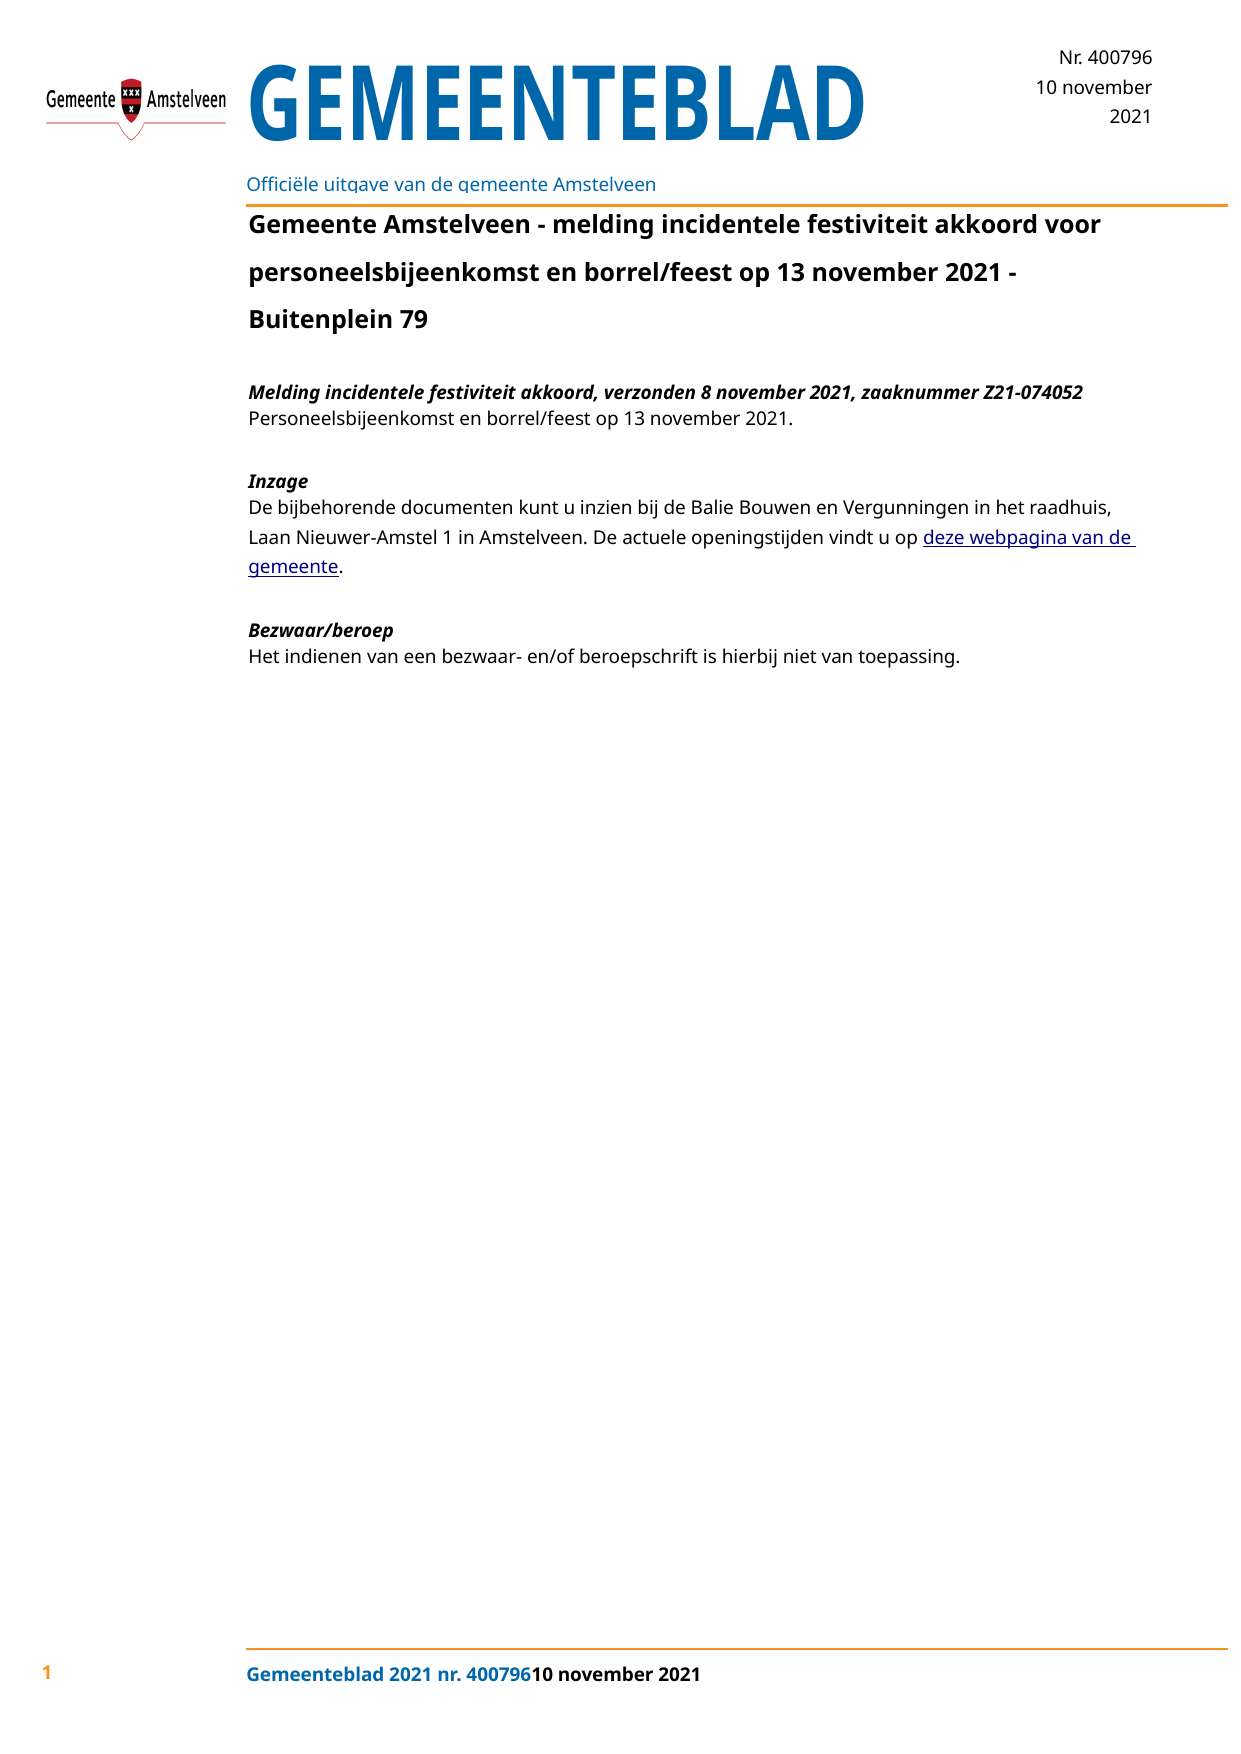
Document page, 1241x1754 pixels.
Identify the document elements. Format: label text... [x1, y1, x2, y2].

text De bijbehorende documenten kunt u inzien bij de Balie Bouwen en Vergunningen in het raadhuis, Laan Nieuwer-Amstel 1 in Amstelveen. De actuele openingstijden vindt u op deze webpagina van de gemeente. [248, 494, 1152, 579]
picture [41, 47, 231, 172]
text Personeelsbijeenkomst en borrel/feest op 13 november 2021. [248, 405, 1152, 431]
text Inzage [248, 469, 1152, 494]
text Bezwaar/beroep [248, 618, 1152, 643]
text Het indienen van een bezwaar- en/of beroepschrift is hierbij niet van toepassing. [248, 643, 1152, 669]
text Gemeente Amstelveen - melding incidentele festiviteit akkoord voor personeelsbijeenkomst en borrel/feest op 13 november 2021 - Buitenplein 79 [248, 207, 1152, 336]
text Melding incidentele festiviteit akkoord, verzonden 8 november 2021, zaaknummer Z21-074052 [248, 379, 1152, 405]
